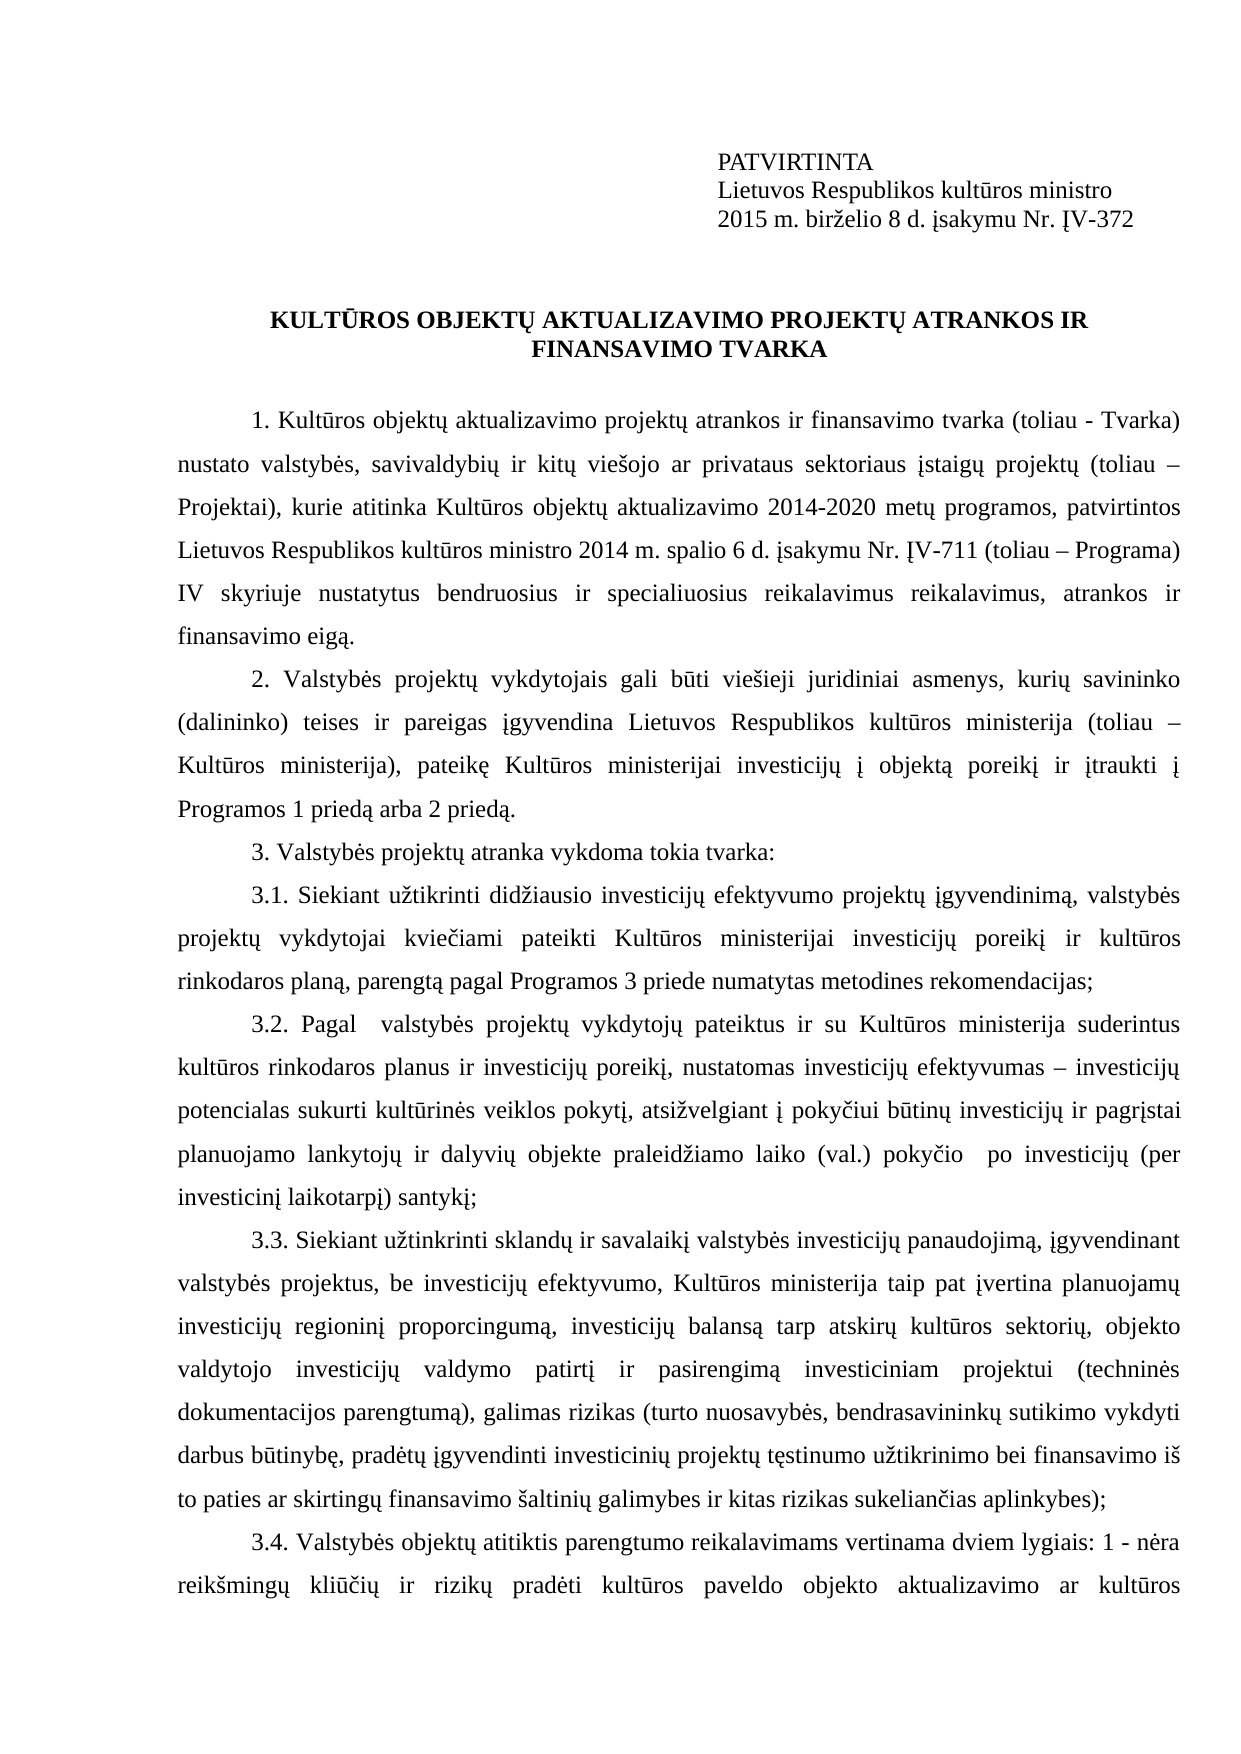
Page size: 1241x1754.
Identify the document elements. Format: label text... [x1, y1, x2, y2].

text 3.1. Siekiant užtikrinti didžiausio investicijų efektyvumo projektų įgyvendinimą, valstybės projektų vykdytojai kviečiami pateikti Kultūros ministerijai investicijų poreikį ir kultūros rinkodaros planą, parengtą pagal Programos 3 priede numatytas metodines rekomendacijas; [177, 880, 1181, 995]
text 3.4. Valstybės objektų atitiktis parengtumo reikalavimams vertinama dviem lygiais: 1 - nėra reikšmingų kliūčių ir rizikų pradėti kultūros paveldo objekto aktualizavimo ar kultūros [177, 1527, 1181, 1599]
text PATVIRTINTA [582, 147, 1181, 176]
text KULTŪROS OBJEKTŲ AKTUALIZAVIMO PROJEKTŲ ATRANKOS IR FINANSAVIMO TVARKA [177, 305, 1181, 362]
text Lietuvos Respublikos kultūros ministro [582, 176, 1181, 204]
text 2015 m. birželio 8 d. įsakymu Nr. ĮV-372 [582, 204, 1181, 233]
text 2. Valstybės projektų vykdytojais gali būti viešieji juridiniai asmenys, kurių savininko (dalininko) teises ir pareigas įgyvendina Lietuvos Respublikos kultūros ministerija (toliau – Kultūros ministerija), pateikę Kultūros ministerijai investicijų į objektą poreikį ir įtraukti į Programos 1 priedą arba 2 priedą. [177, 664, 1181, 822]
text 3.3. Siekiant užtinkrinti sklandų ir savalaikį valstybės investicijų panaudojimą, įgyvendinant valstybės projektus, be investicijų efektyvumo, Kultūros ministerija taip pat įvertina planuojamų investicijų regioninį proporcingumą, investicijų balansą tarp atskirų kultūros sektorių, objekto valdytojo investicijų valdymo patirtį ir pasirengimą investiciniam projektui (techninės dokumentacijos parengtumą), galimas rizikas (turto nuosavybės, bendrasavininkų sutikimo vykdyti darbus būtinybę, pradėtų įgyvendinti investicinių projektų tęstinumo užtikrinimo bei finansavimo iš to paties ar skirtingų finansavimo šaltinių galimybes ir kitas rizikas sukeliančias aplinkybes); [177, 1225, 1181, 1512]
text 3.2. Pagal valstybės projektų vykdytojų pateiktus ir su Kultūros ministerija suderintus kultūros rinkodaros planus ir investicijų poreikį, nustatomas investicijų efektyvumas – investicijų potencialas sukurti kultūrinės veiklos pokytį, atsižvelgiant į pokyčiui būtinų investicijų ir pagrįstai planuojamo lankytojų ir dalyvių objekte praleidžiamo laiko (val.) pokyčio po investicijų (per investicinį laikotarpį) santykį; [177, 1009, 1181, 1211]
text 3. Valstybės projektų atranka vykdoma tokia tvarka: [177, 837, 1181, 866]
text 1. Kultūros objektų aktualizavimo projektų atrankos ir finansavimo tvarka (toliau - Tvarka) nustato valstybės, savivaldybių ir kitų viešojo ar privataus sektoriaus įstaigų projektų (toliau – Projektai), kurie atitinka Kultūros objektų aktualizavimo 2014-2020 metų programos, patvirtintos Lietuvos Respublikos kultūros ministro 2014 m. spalio 6 d. įsakymu Nr. ĮV-711 (toliau – Programa) IV skyriuje nustatytus bendruosius ir specialiuosius reikalavimus reikalavimus, atrankos ir finansavimo eigą. [177, 406, 1181, 650]
